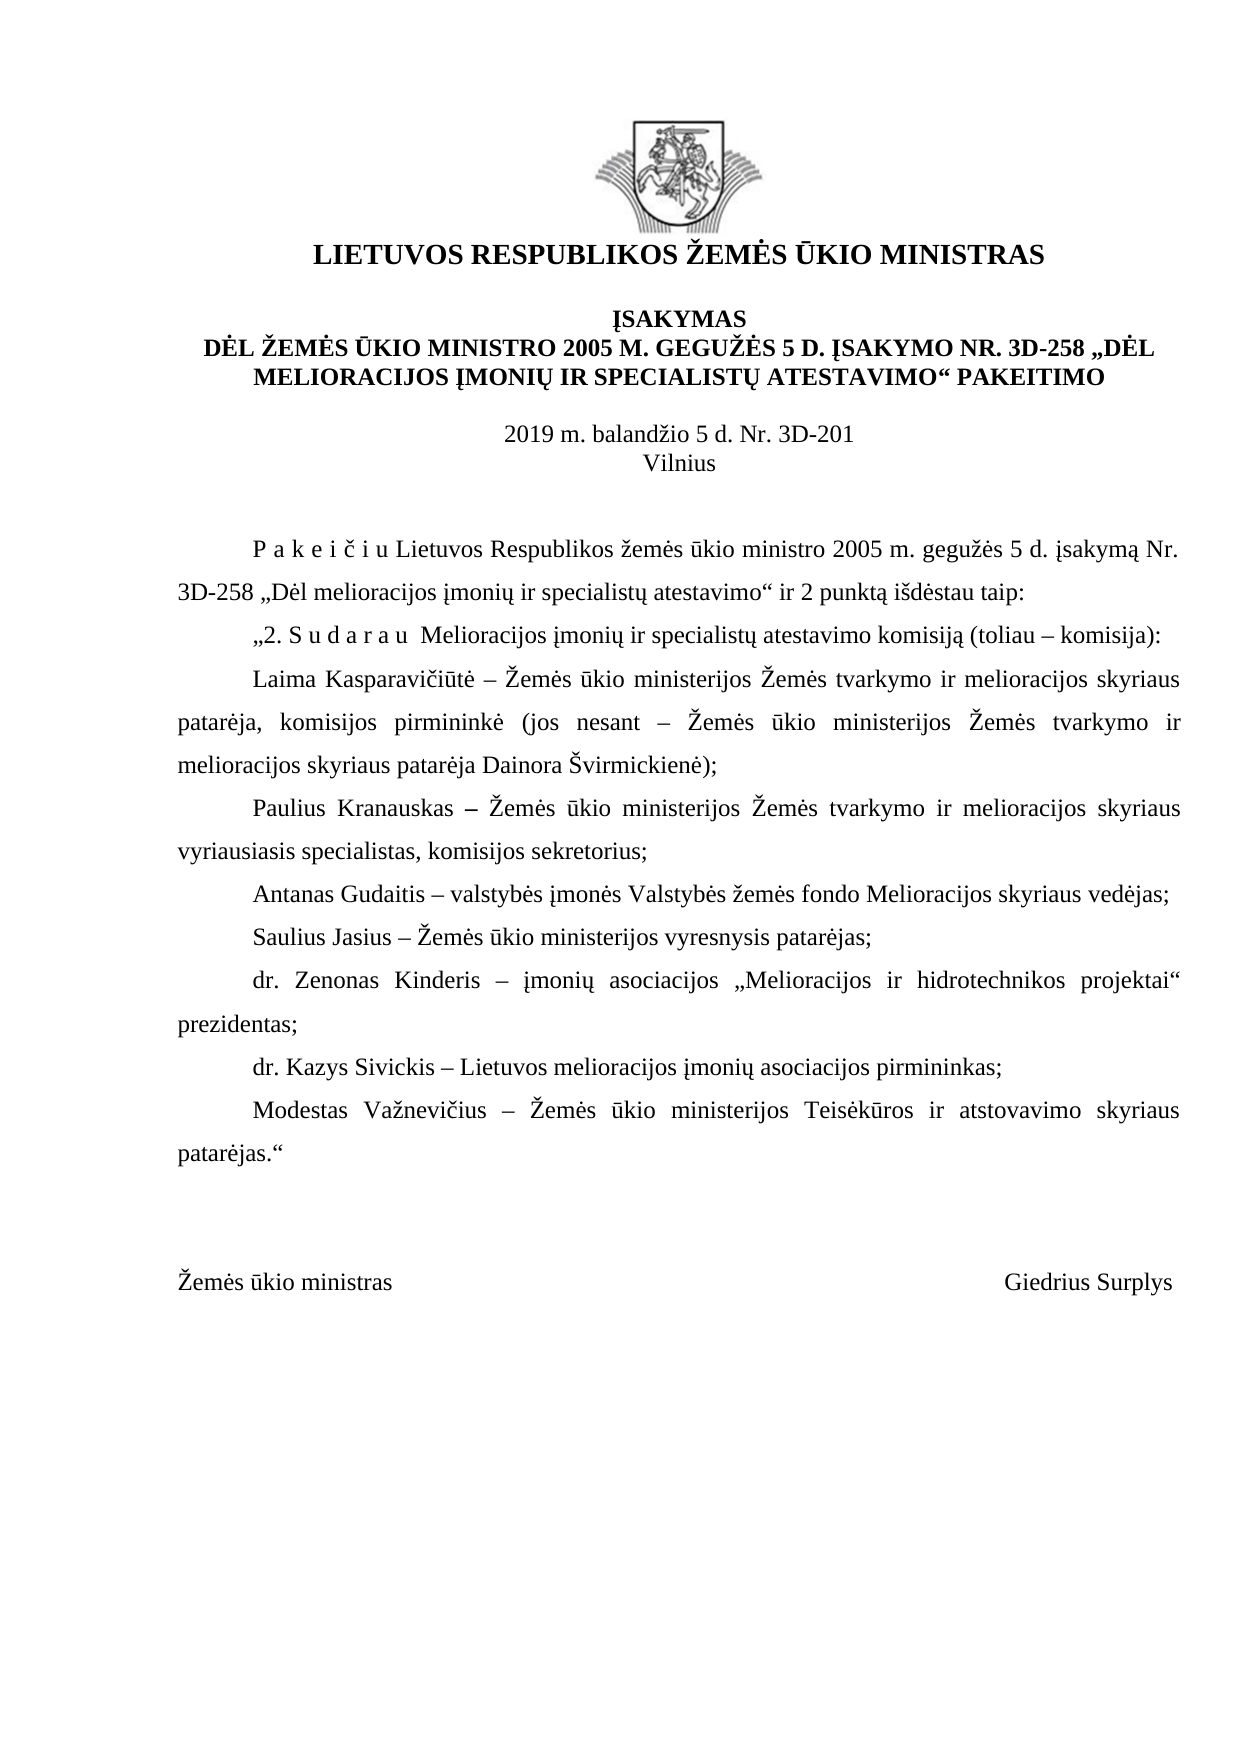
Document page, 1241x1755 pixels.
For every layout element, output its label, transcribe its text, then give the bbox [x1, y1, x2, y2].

text ĮSAKYMAS [177, 304, 1181, 333]
text Žemės ūkio ministras Giedrius Surplys [177, 1267, 1181, 1296]
text Paulius Kranauskas – Žemės ūkio ministerijos Žemės tvarkymo ir melioracijos skyriaus vyriausiasis specialistas, komisijos sekretorius; [177, 793, 1181, 865]
text dr. Kazys Sivickis – Lietuvos melioracijos įmonių asociacijos pirmininkas; [177, 1052, 1181, 1081]
text „2. S u d a r a u Melioracijos įmonių ir specialistų atestavimo komisiją (toliau – komisija): [177, 621, 1181, 649]
text 2019 m. balandžio 5 d. Nr. 3D-201 [177, 419, 1181, 448]
text dr. Zenonas Kinderis – įmonių asociacijos „Melioracijos ir hidrotechnikos projektai“ prezidentas; [177, 966, 1181, 1037]
text Saulius Jasius – Žemės ūkio ministerijos vyresnysis patarėjas; [177, 922, 1181, 951]
text DĖL ŽEMĖS ŪKIO MINISTRO 2005 M. gegužės 5 D. ĮSAKYMO nR. 3D-258 „DĖL melioracijos įmonių ir specialistų atestavimo“ PAKEITIMO [177, 333, 1181, 391]
text P a k e i č i u Lietuvos Respublikos žemės ūkio ministro 2005 m. gegužės 5 d. įsakymą Nr. 3D-258 „Dėl melioracijos įmonių ir specialistų atestavimo“ ir 2 punktą išdėstau taip: [177, 534, 1181, 606]
text Vilnius [177, 448, 1181, 477]
text Antanas Gudaitis – valstybės įmonės Valstybės žemės fondo Melioracijos skyriaus vedėjas; [177, 879, 1181, 908]
text Modestas Važnevičius – Žemės ūkio ministerijos Teisėkūros ir atstovavimo skyriaus patarėjas.“ [177, 1095, 1181, 1167]
text Laima Kasparavičiūtė – Žemės ūkio ministerijos Žemės tvarkymo ir melioracijos skyriaus patarėja, komisijos pirmininkė (jos nesant – Žemės ūkio ministerijos Žemės tvarkymo ir melioracijos skyriaus patarėja Dainora Švirmickienė); [177, 664, 1181, 779]
text LIETUVOS RESPUBLIKOS ŽEMĖS ŪKIO MINISTRAS [177, 237, 1181, 271]
